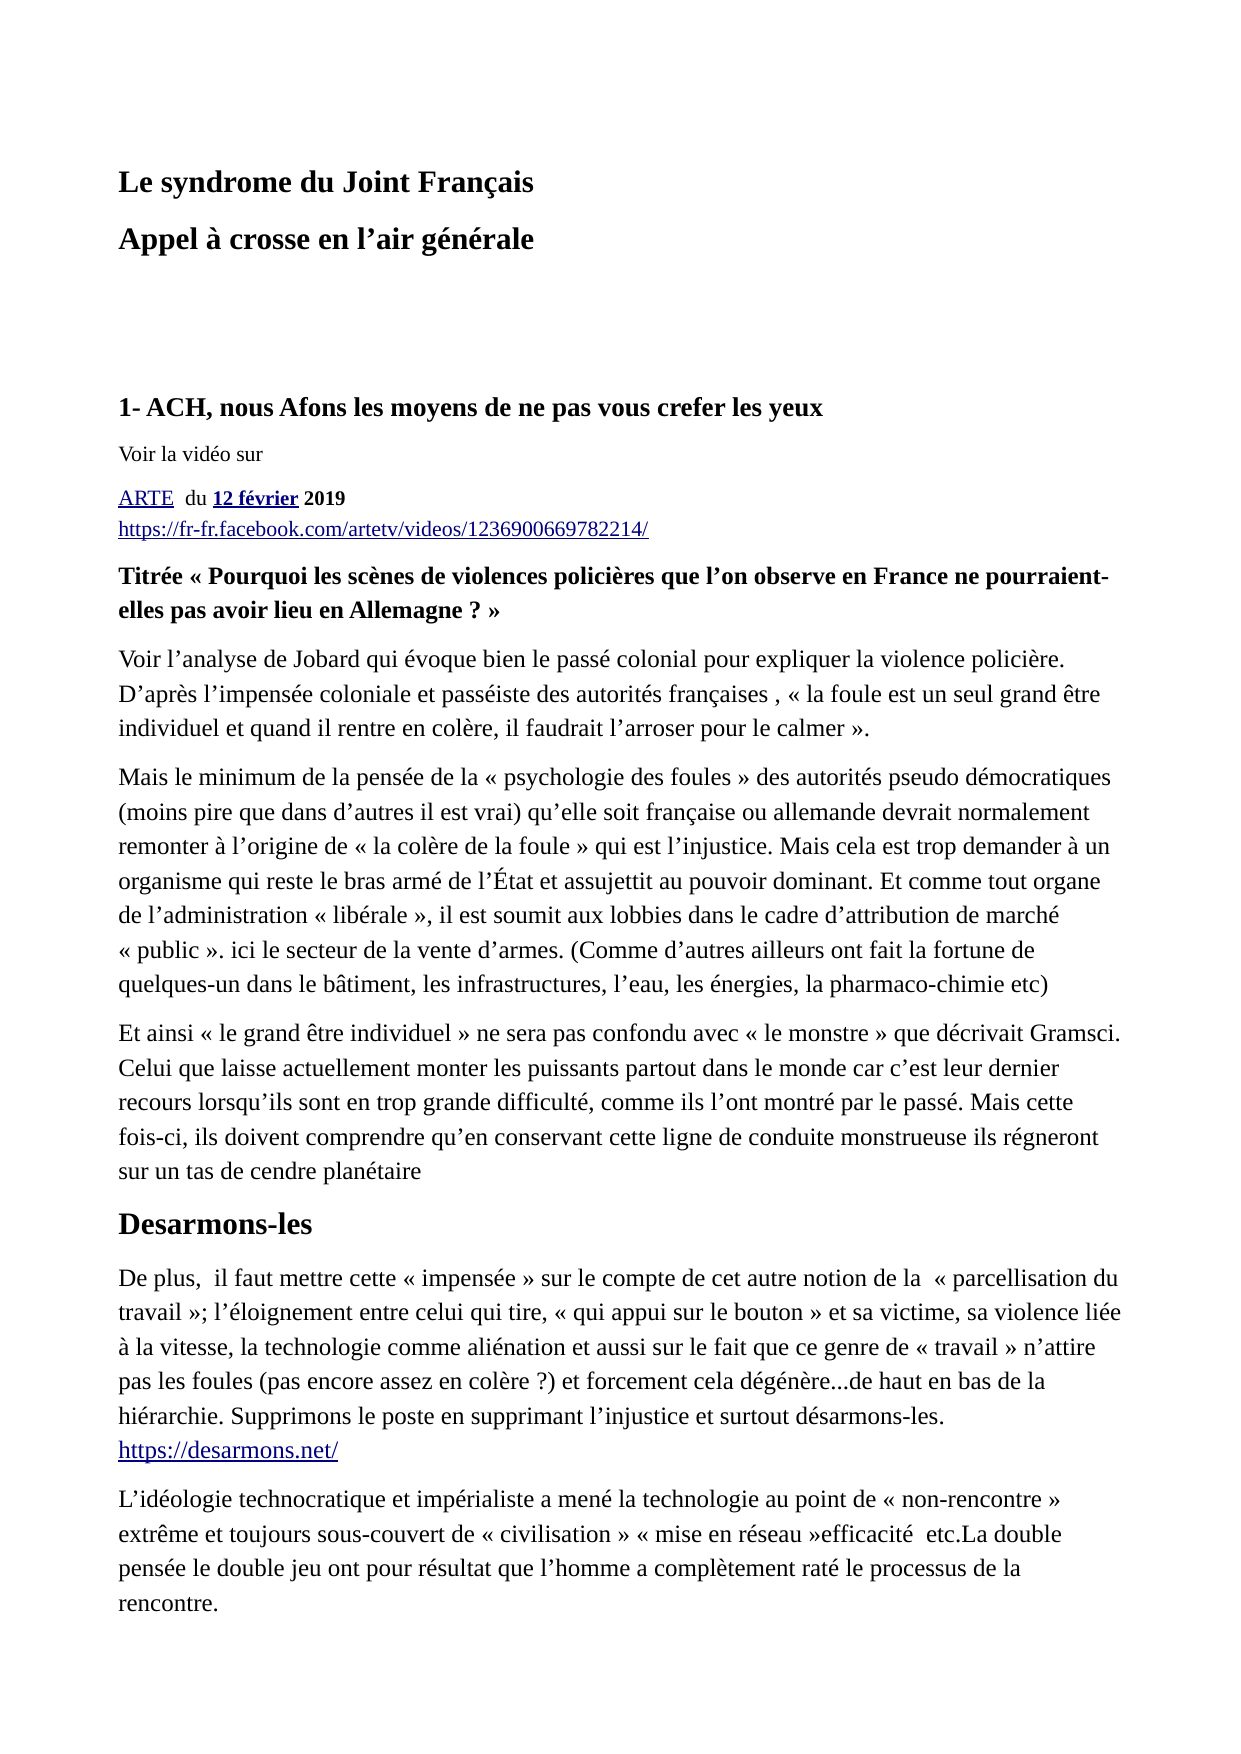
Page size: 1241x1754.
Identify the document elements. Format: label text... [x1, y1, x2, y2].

subtitle Voir la vidéo sur [118, 441, 1122, 466]
text https://fr-fr.facebook.com/artetv/videos/1236900669782214/ [118, 516, 1122, 541]
subtitle ARTE du 12 février 2019 [118, 484, 1122, 510]
text Mais le minimum de la pensée de la « psychologie des foules » des autorités pseudo démocratiques (moins pire que dans d’autres il est vrai) qu’elle soit française ou allemande devrait normalement remonter à l’origine de « la colère de la foule » qui est l’injustice. Mais cela est trop demander à un organisme qui reste le bras armé de l’État et assujettit au pouvoir dominant. Et comme tout organe de l’administration « libérale », il est soumit aux lobbies dans le cadre d’attribution de marché « public ». ici le secteur de la vente d’armes. (Comme d’autres ailleurs ont fait la fortune de quelques-un dans le bâtiment, les infrastructures, l’eau, les énergies, la pharmaco-chimie etc) [118, 762, 1122, 998]
subtitle 1- ACH, nous Afons les moyens de ne pas vous crefer les yeux [118, 391, 1122, 422]
text Appel à crosse en l’air générale [118, 221, 1122, 257]
text Et ainsi « le grand être individuel » ne sera pas confondu avec « le monstre » que décrivait Gramsci. Celui que laisse actuellement monter les puissants partout dans le monde car c’est leur dernier recours lorsqu’ils sont en trop grande difficulté, comme ils l’ont montré par le passé. Mais cette fois-ci, ils doivent comprendre qu’en conservant cette ligne de conduite monstrueuse ils régneront sur un tas de cendre planétaire [118, 1018, 1122, 1185]
text Voir l’analyse de Jobard qui évoque bien le passé colonial pour expliquer la violence policière. D’après l’impensée coloniale et passéiste des autorités françaises , « la foule est un seul grand être individuel et quand il rentre en colère, il faudrait l’arroser pour le calmer ». [118, 644, 1122, 742]
text De plus, il faut mettre cette « impensée » sur le compte de cet autre notion de la « parcellisation du travail »; l’éloignement entre celui qui tire, « qui appui sur le bouton » et sa victime, sa violence liée à la vitesse, la technologie comme aliénation et aussi sur le fait que ce genre de « travail » n’attire pas les foules (pas encore assez en colère ?) et forcement cela dégénère...de haut en bas de la hiérarchie. Supprimons le poste en supprimant l’injustice et surtout désarmons-les. https://desarmons.net/ [118, 1263, 1122, 1464]
text Le syndrome du Joint Français [118, 163, 1122, 199]
text Desarmons-les [118, 1205, 1122, 1241]
text Titrée « Pourquoi les scènes de violences policières que l’on observe en France ne pourraient-elles pas avoir lieu en Allemagne ? » [118, 561, 1122, 624]
text L’idéologie technocratique et impérialiste a mené la technologie au point de « non-rencontre » extrême et toujours sous-couvert de « civilisation » « mise en réseau »efficacité etc.La double pensée le double jeu ont pour résultat que l’homme a complètement raté le processus de la rencontre. [118, 1484, 1122, 1617]
